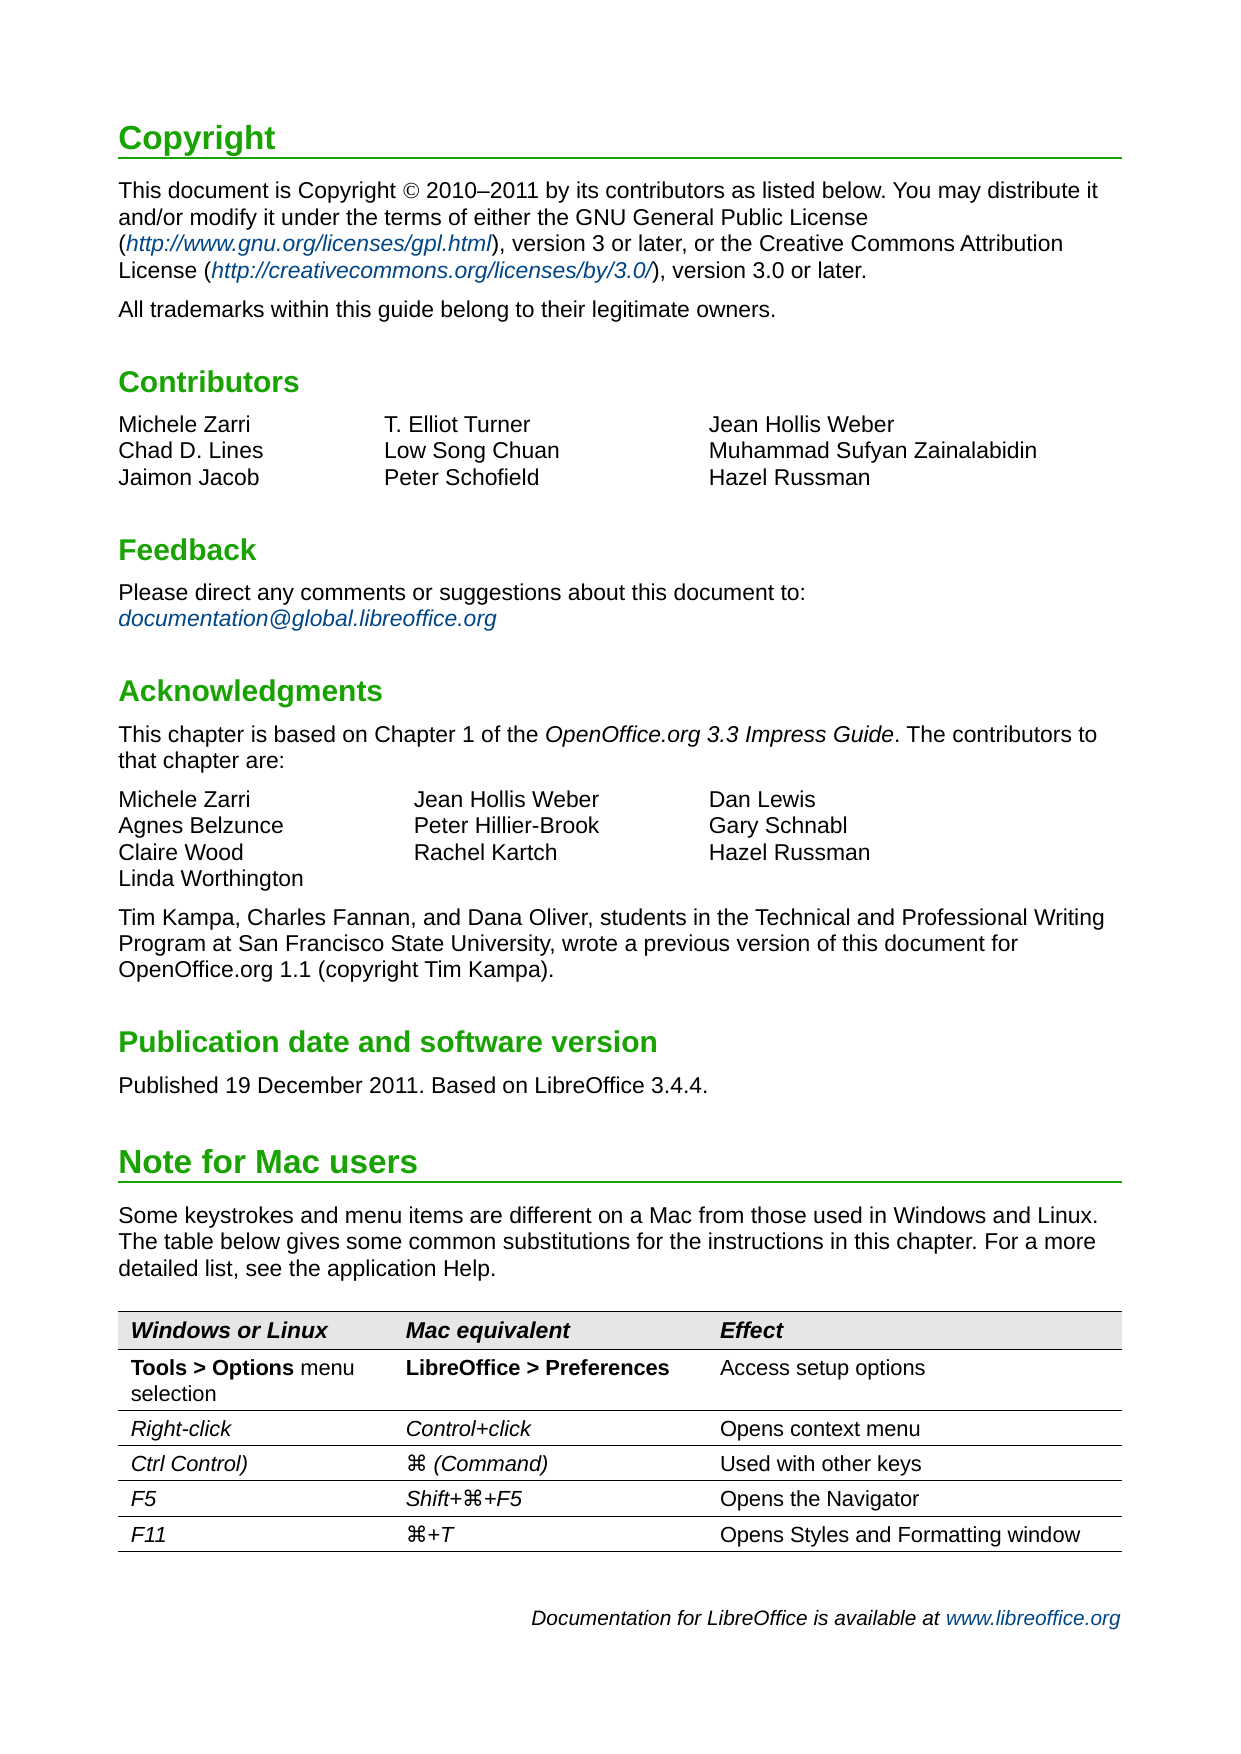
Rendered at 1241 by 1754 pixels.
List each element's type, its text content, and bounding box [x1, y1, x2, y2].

table_cell z+T [393, 1517, 707, 1551]
table_cell Ctrl Control) [118, 1446, 393, 1480]
table_cell z (Command) [393, 1446, 707, 1480]
text This chapter is based on Chapter 1 of the OpenOffice.org 3.3 Impress Guide. The contributors to that chapter are: [118, 721, 1122, 773]
table_cell Opens the Navigator [707, 1481, 1122, 1516]
table_header Effect [707, 1312, 1122, 1349]
text Michele Zarri T. Elliot Turner Jean Hollis Weber Chad D. Lines Low Song Chuan Muhammad Sufyan Zainalabidin Jaimon Jacob Peter Schofield Hazel Russman [118, 411, 1122, 490]
table_cell Used with other keys [707, 1446, 1122, 1480]
table_cell Access setup options [707, 1350, 1122, 1410]
table_header Windows or Linux [118, 1312, 393, 1349]
text Feedback [118, 532, 1122, 566]
text Please direct any comments or suggestions about this document to: documentation@global.libreoffice.org [118, 579, 1122, 632]
text Contributors [118, 364, 1122, 398]
text Tim Kampa, Charles Fannan, and Dana Oliver, students in the Technical and Professional Writing Program at San Francisco State University, wrote a previous version of this document for OpenOffice.org 1.1 (copyright Tim Kampa). [118, 904, 1122, 983]
subtitle Note for Mac users [118, 1142, 1122, 1181]
text All trademarks within this guide belong to their legitimate owners. [118, 296, 1122, 322]
table_cell F5 [118, 1481, 393, 1516]
table_cell Tools > Options menu selection [118, 1350, 393, 1410]
text Publication date and software version [118, 1025, 1122, 1059]
text Published 19 December 2011. Based on LibreOffice 3.4.4. [118, 1072, 1122, 1098]
table_header Mac equivalent [393, 1312, 707, 1349]
text This document is Copyright © 2010–2011 by its contributors as listed below. You may distribute it and/or modify it under the terms of either the GNU General Public License (http://www.gnu.org/licenses/gpl.html), version 3 or later, or the Creative Commons Attribution License (http://creativecommons.org/licenses/by/3.0/), version 3.0 or later. [118, 177, 1122, 283]
text Some keystrokes and menu items are different on a Mac from those used in Windows and Linux. The table below gives some common substitutions for the instructions in this chapter. For a more detailed list, see the application Help. [118, 1202, 1122, 1281]
table_cell LibreOffice > Preferences [393, 1350, 707, 1410]
subtitle Copyright [118, 118, 1122, 157]
table_cell Opens context menu [707, 1411, 1122, 1445]
text Michele Zarri Jean Hollis Weber Dan Lewis Agnes Belzunce Peter Hillier-Brook Gary Schnabl Claire Wood Rachel Kartch Hazel Russman Linda Worthington [118, 786, 1122, 891]
table_cell Right-click [118, 1411, 393, 1445]
table_cell F11 [118, 1517, 393, 1551]
table_cell Opens Styles and Formatting window [707, 1517, 1122, 1551]
text Acknowledgments [118, 673, 1122, 708]
table_cell Shift+z+F5 [393, 1481, 707, 1516]
table_cell Control+click [393, 1411, 707, 1445]
